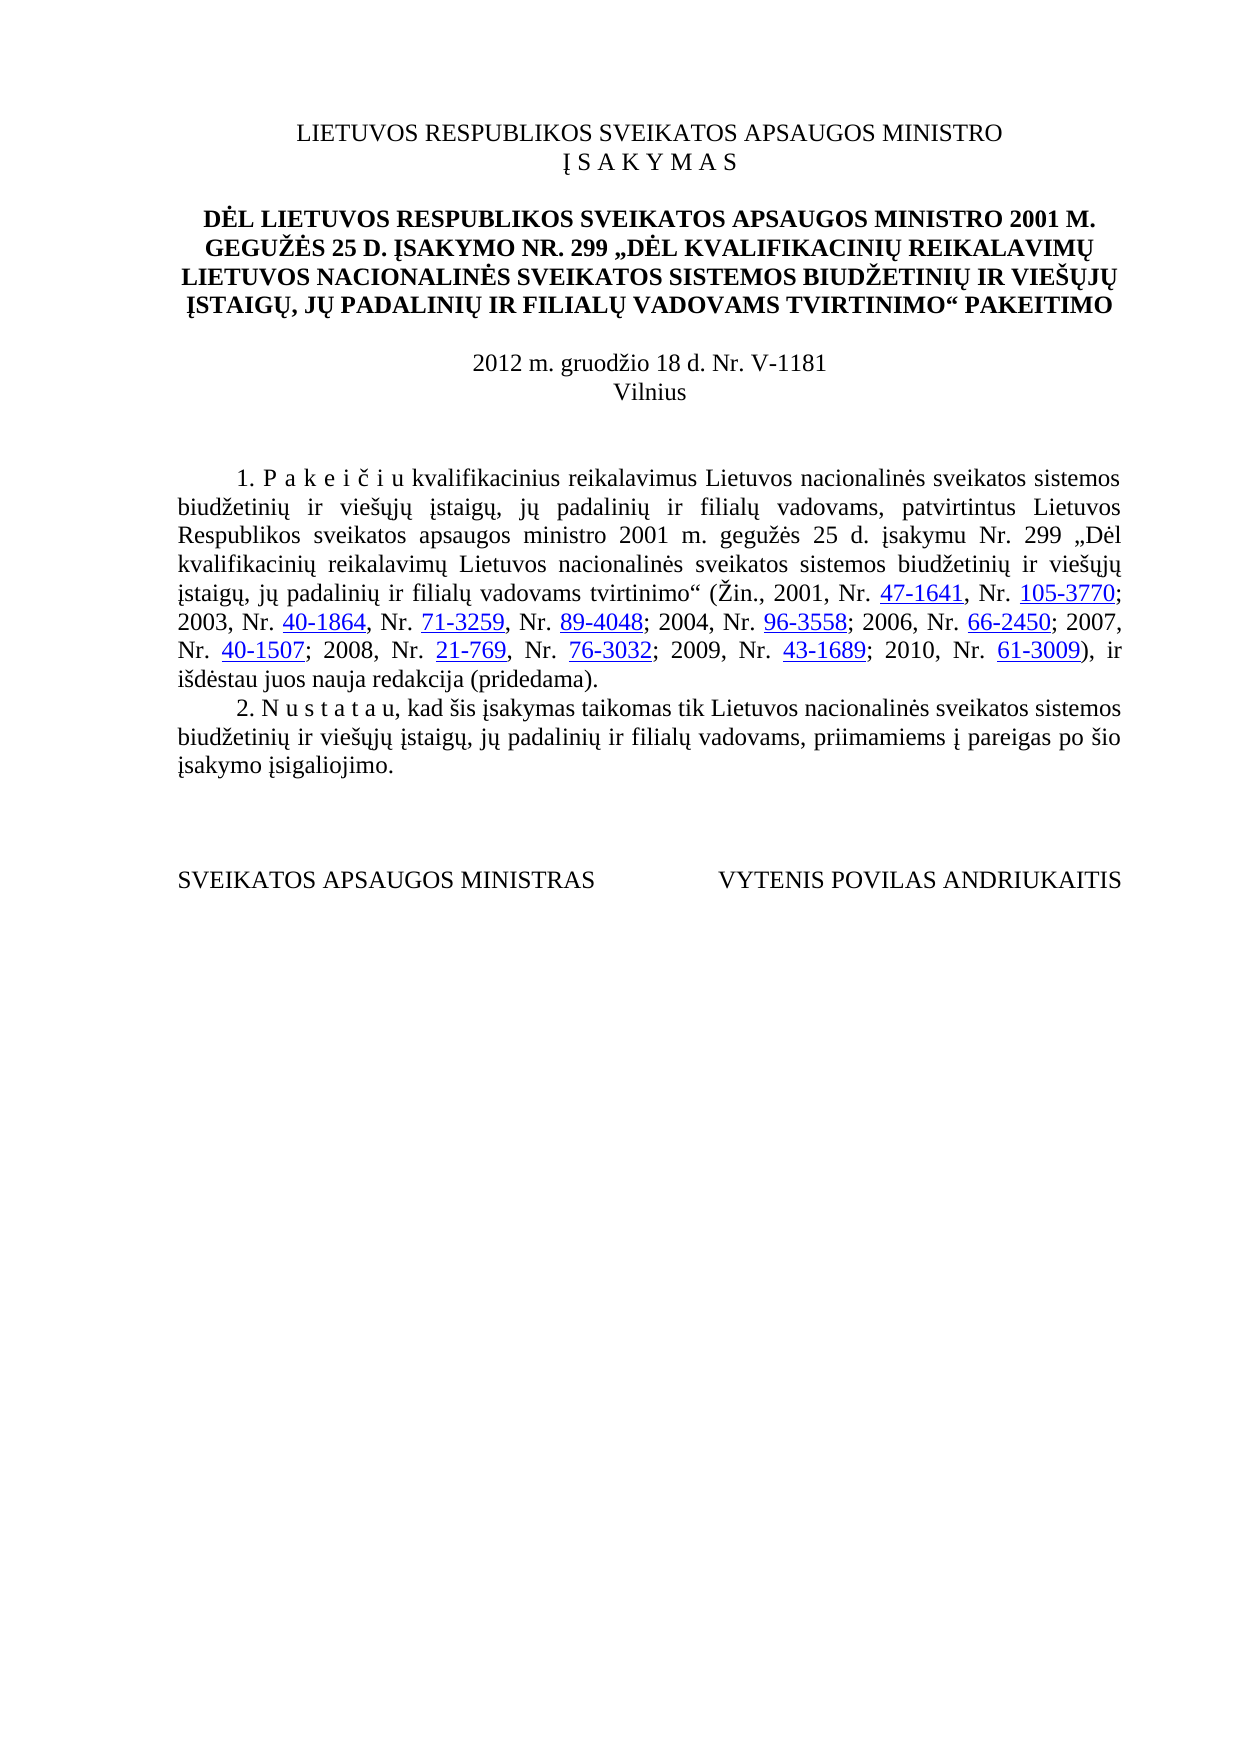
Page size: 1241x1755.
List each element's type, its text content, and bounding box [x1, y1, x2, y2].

text 1. P a k e i č i u kvalifikacinius reikalavimus Lietuvos nacionalinės sveikatos sistemos biudžetinių ir viešųjų įstaigų, jų padalinių ir filialų vadovams, patvirtintus Lietuvos Respublikos sveikatos apsaugos ministro 2001 m. gegužės 25 d. įsakymu Nr. 299 „Dėl kvalifikacinių reikalavimų Lietuvos nacionalinės sveikatos sistemos biudžetinių ir viešųjų įstaigų, jų padalinių ir filialų vadovams tvirtinimo“ (Žin., 2001, Nr. 47-1641, Nr. 105-3770; 2003, Nr. 40-1864, Nr. 71-3259, Nr. 89-4048; 2004, Nr. 96-3558; 2006, Nr. 66-2450; 2007, Nr. 40-1507; 2008, Nr. 21-769, Nr. 76-3032; 2009, Nr. 43-1689; 2010, Nr. 61-3009), ir išdėstau juos nauja redakcija (pridedama). [177, 463, 1122, 693]
text Vilnius [177, 377, 1122, 406]
text 2. N u s t a t a u, kad šis įsakymas taikomas tik Lietuvos nacionalinės sveikatos sistemos biudžetinių ir viešųjų įstaigų, jų padalinių ir filialų vadovams, priimamiems į pareigas po šio įsakymo įsigaliojimo. [177, 693, 1122, 779]
text LIETUVOS RESPUBLIKOS SVEIKATOS APSAUGOS MINISTRO [177, 118, 1122, 147]
text DĖL LIETUVOS RESPUBLIKOS SVEIKATOS APSAUGOS MINISTRO 2001 M. GEGUŽĖS 25 D. ĮSAKYMO Nr. 299 „DĖL KVALIFIKACINIŲ REIKALAVIMŲ LIETUVOS NACIONALINĖS SVEIKATOS SISTEMOS BIUDŽETINIŲ IR VIEŠŲJŲ ĮSTAIGŲ, JŲ PADALINIŲ IR FILIALŲ VADOVAMS TVIRTINIMO“ PAKEITIMO [177, 204, 1122, 319]
text SVEIKATOS APSAUGOS MINISTRAS VYTENIS POVILAS ANDRIUKAITIS [177, 866, 1122, 894]
text Į S A K Y M A S [177, 147, 1122, 176]
text 2012 m. gruodžio 18 d. Nr. V-1181 [177, 348, 1122, 377]
